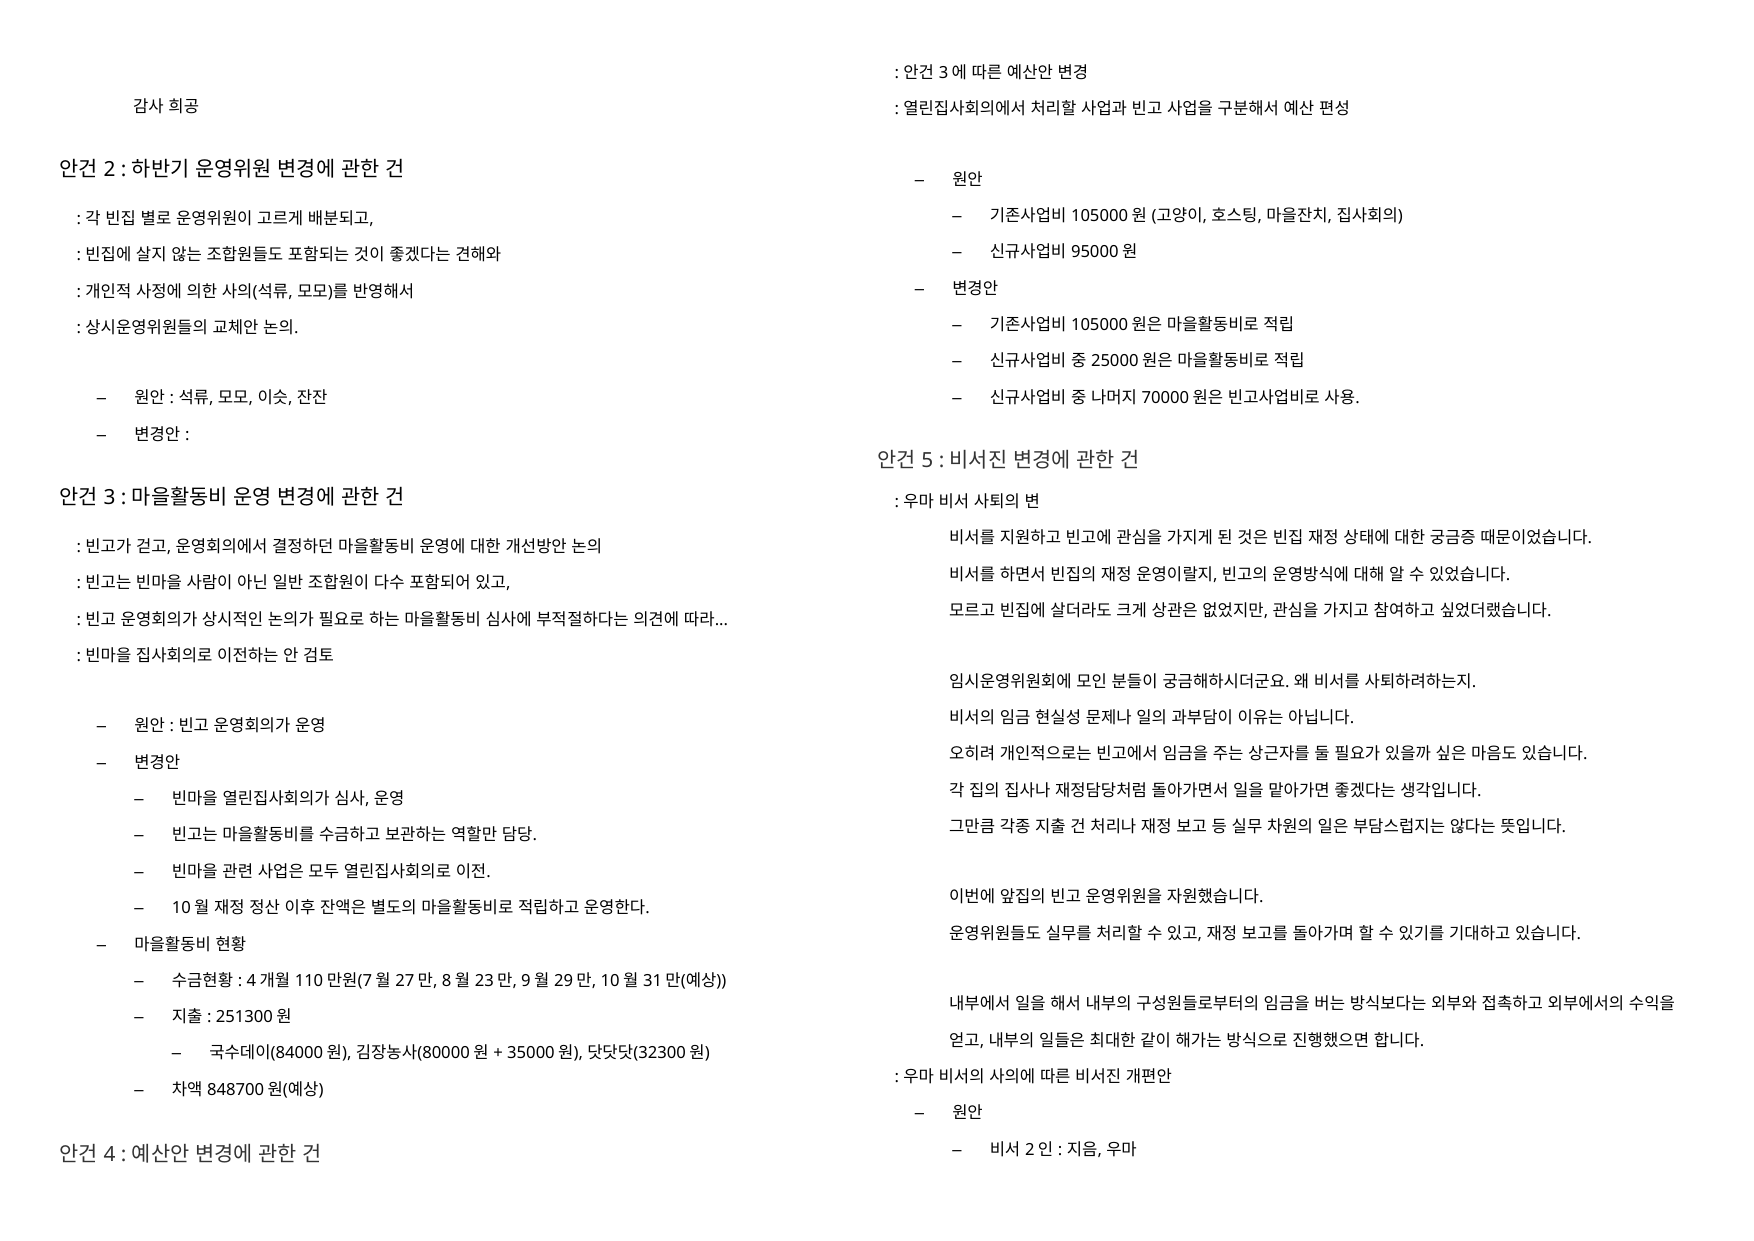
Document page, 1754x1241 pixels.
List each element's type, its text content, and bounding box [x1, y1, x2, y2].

list 수금현황 : 4개월 110만원(7월 27만, 8월 23만, 9월 29만, 10월 31만(예상)) [134, 967, 877, 991]
text : 개인적 사정에 의한 사의(석류, 모모)를 반영해서 [59, 278, 877, 302]
list 원안 [914, 166, 1695, 190]
list 차액 848700원(예상) [134, 1076, 877, 1100]
list 국수데이(84000원), 김장농사(80000원 + 35000원), 닷닷닷(32300원) [172, 1039, 877, 1064]
list 신규사업비 중 나머지 70000원은 빈고사업비로 사용. [952, 384, 1695, 408]
list 10월 재정 정산 이후 잔액은 별도의 마을활동비로 적립하고 운영한다. [134, 894, 877, 918]
text : 각 빈집 별로 운영위원이 고르게 배분되고, [59, 205, 877, 229]
list 변경안 : [97, 421, 877, 445]
text 비서의 임금 현실성 문제나 일의 과부담이 이유는 아닙니다. [949, 704, 1695, 728]
list 신규사업비 중 25000원은 마을활동비로 적립 [952, 347, 1695, 372]
list 빈마을 관련 사업은 모두 열린집사회의로 이전. [134, 858, 877, 882]
text 안건 5 : 비서진 변경에 관한 건 [877, 443, 1695, 473]
text 안건 3 : 마을활동비 운영 변경에 관한 건 [59, 480, 877, 510]
list 변경안 [914, 275, 1695, 299]
text : 빈집에 살지 않는 조합원들도 포함되는 것이 좋겠다는 견해와 [59, 241, 877, 266]
list 원안 [914, 1099, 1695, 1123]
text 안건 4 : 예산안 변경에 관한 건 [59, 1138, 877, 1168]
text 운영위원들도 실무를 처리할 수 있고, 재정 보고를 돌아가며 할 수 있기를 기대하고 있습니다. [949, 920, 1695, 944]
list 지출 : 251300원 [134, 1003, 877, 1027]
list 원안 : 석류, 모모, 이슷, 잔잔 [97, 384, 877, 409]
list 빈마을 열린집사회의가 심사, 운영 [134, 785, 877, 809]
text 그만큼 각종 지출 건 처리나 재정 보고 등 실무 차원의 일은 부담스럽지는 않다는 뜻입니다. [949, 813, 1695, 837]
text : 빈고는 빈마을 사람이 아닌 일반 조합원이 다수 포함되어 있고, [59, 569, 877, 594]
text : 빈마을 집사회의로 이전하는 안 검토 [59, 642, 877, 666]
text : 빈고가 걷고, 운영회의에서 결정하던 마을활동비 운영에 대한 개선방안 논의 [59, 533, 877, 557]
text 모르고 빈집에 살더라도 크게 상관은 없었지만, 관심을 가지고 참여하고 싶었더랬습니다. [949, 597, 1695, 622]
list 기존사업비 105000원은 마을활동비로 적립 [952, 311, 1695, 335]
text : 안건 3에 따른 예산안 변경 [877, 59, 1695, 83]
list 원안 : 빈고 운영회의가 운영 [97, 712, 877, 737]
text 내부에서 일을 해서 내부의 구성원들로부터의 임금을 버는 방식보다는 외부와 접촉하고 외부에서의 수익을 얻고, 내부의 일들은 최대한 같이 해가는 방식으로 진행했으면 합니다. [949, 990, 1695, 1051]
list 변경안 [97, 749, 877, 773]
text 안건 2 : 하반기 운영위원 변경에 관한 건 [59, 152, 877, 182]
text 비서를 하면서 빈집의 재정 운영이랄지, 빈고의 운영방식에 대해 알 수 있었습니다. [949, 561, 1695, 585]
text 각 집의 집사나 재정담당처럼 돌아가면서 일을 맡아가면 좋겠다는 생각입니다. [949, 777, 1695, 801]
text 오히려 개인적으로는 빈고에서 임금을 주는 상근자를 둘 필요가 있을까 싶은 마음도 있습니다. [949, 740, 1695, 765]
list 비서 2인 : 지음, 우마 [952, 1136, 1695, 1160]
text 비서를 지원하고 빈고에 관심을 가지게 된 것은 빈집 재정 상태에 대한 궁금증 때문이었습니다. [949, 524, 1695, 549]
list 마을활동비 현황 [97, 931, 877, 955]
text : 우마 비서의 사의에 따른 비서진 개편안 [877, 1063, 1695, 1087]
text 임시운영위원회에 모인 분들이 궁금해하시더군요. 왜 비서를 사퇴하려하는지. [949, 668, 1695, 692]
text : 상시운영위원들의 교체안 논의. [59, 314, 877, 338]
text : 빈고 운영회의가 상시적인 논의가 필요로 하는 마을활동비 심사에 부적절하다는 의견에 따라... [59, 606, 877, 630]
text 감사 희공 [133, 93, 877, 117]
list 기존사업비 105000원 (고양이, 호스팅, 마을잔치, 집사회의) [952, 202, 1695, 226]
text : 우마 비서 사퇴의 변 [877, 488, 1695, 512]
text 이번에 앞집의 빈고 운영위원을 자원했습니다. [949, 883, 1695, 908]
list 빈고는 마을활동비를 수금하고 보관하는 역할만 담당. [134, 821, 877, 846]
list 신규사업비 95000원 [952, 238, 1695, 263]
text : 열린집사회의에서 처리할 사업과 빈고 사업을 구분해서 예산 편성 [877, 95, 1695, 120]
